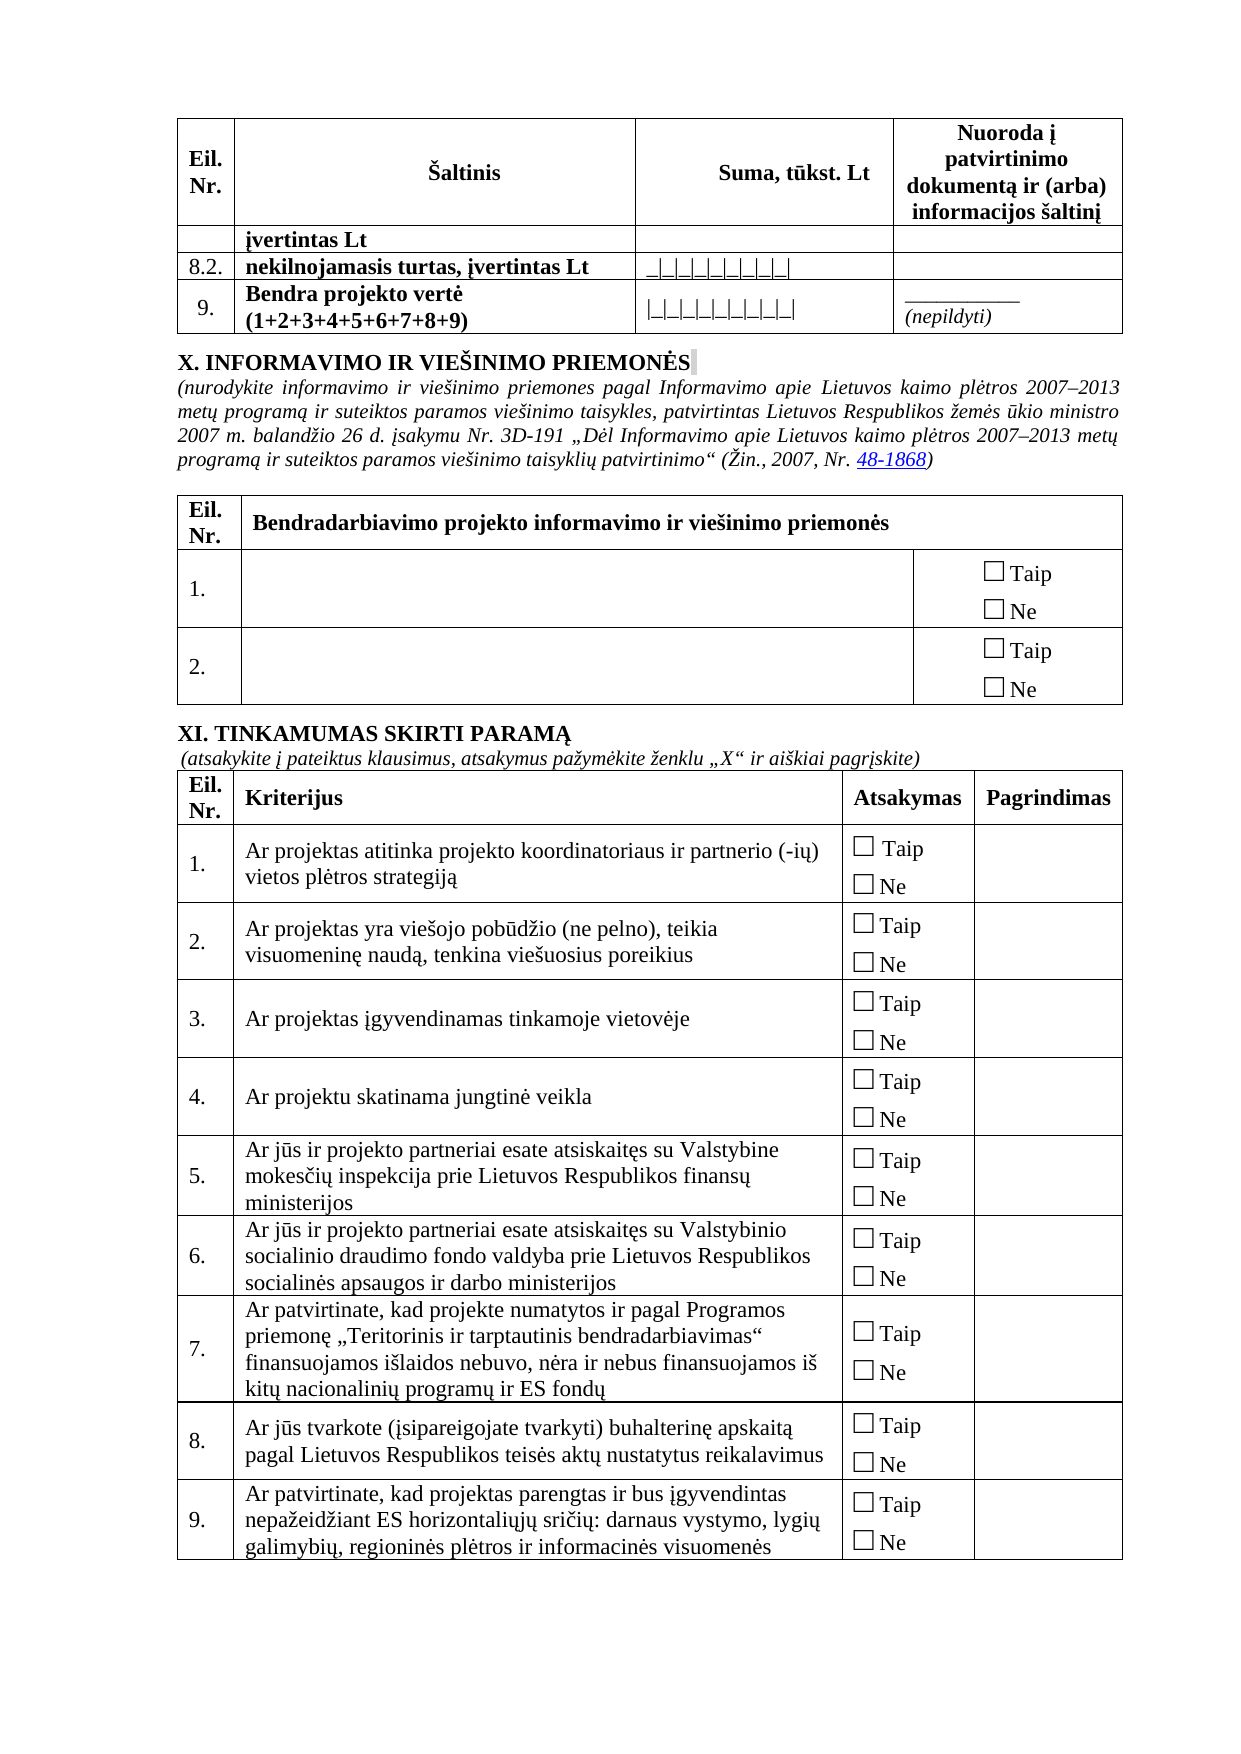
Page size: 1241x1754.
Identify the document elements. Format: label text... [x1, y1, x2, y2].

table_cell Ar jūs ir projekto partneriai esate atsiskaitęs su Valstybine mokesčių inspekcija prie Lietuvos Respublikos finansų ministerijos [234, 1136, 842, 1215]
table_cell Ar patvirtinate, kad projekte numatytos ir pagal Programos priemonę „Teritorinis ir tarptautinis bendradarbiavimas“ finansuojamos išlaidos nebuvo, nėra ir nebus finansuojamos iš kitų nacionalinių programų ir ES fondų [234, 1296, 842, 1401]
table_cell [242, 550, 913, 627]
table_cell □ Taip □ Ne [914, 628, 1122, 704]
table_cell 8. [178, 1403, 233, 1479]
table_cell Bendra projekto vertė (1+2+3+4+5+6+7+8+9) [235, 280, 635, 333]
table_cell □ Taip □ Ne [914, 550, 1122, 627]
table_cell nekilnojamasis turtas, įvertintas Lt [235, 253, 635, 279]
table_cell 1. [178, 825, 233, 902]
table_cell [975, 1403, 1122, 1479]
table_cell Ar jūs tvarkote (įsipareigojate tvarkyti) buhalterinę apskaitą pagal Lietuvos Respublikos teisės aktų nustatytus reikalavimus [234, 1403, 842, 1479]
table_header Atsakymas [843, 771, 974, 824]
table_cell [975, 825, 1122, 902]
table_cell [975, 1136, 1122, 1215]
table_cell 5. [178, 1136, 233, 1215]
table_header Kriterijus [234, 771, 842, 824]
table_cell 9. [178, 1480, 233, 1559]
text XI. TINKAMUMAS SKIRTI PARAMĄ [177, 720, 1122, 746]
table_cell 2. [178, 903, 233, 979]
table_cell [894, 226, 1122, 252]
table_cell □ Taip □ Ne [843, 825, 974, 902]
table_header Eil. Nr. [178, 119, 234, 224]
table_cell [975, 1058, 1122, 1135]
table_cell ___________ (nepildyti) [894, 280, 1122, 333]
table_cell [975, 1216, 1122, 1295]
table_cell □ Taip □ Ne [843, 1058, 974, 1135]
table_cell [178, 226, 234, 252]
table_cell Ar patvirtinate, kad projektas parengtas ir bus įgyvendintas nepažeidžiant ES horizontaliųjų sričių: darnaus vystymo, lygių galimybių, regioninės plėtros ir informacinės visuomenės [234, 1480, 842, 1559]
table_cell Ar projektas įgyvendinamas tinkamoje vietovėje [234, 980, 842, 1057]
table_cell 1. [178, 550, 241, 627]
table_cell 9. [178, 280, 234, 333]
table_cell □ Taip □ Ne [843, 980, 974, 1057]
table_cell |_|_|_|_|_|_|_|_|_| [636, 280, 893, 333]
table_cell □ Taip □ Ne [843, 903, 974, 979]
table_cell 3. [178, 980, 233, 1057]
table_cell [975, 1296, 1122, 1401]
table_cell _|_|_|_|_|_|_|_|_| [636, 253, 893, 279]
table_cell □ Taip □ Ne [843, 1136, 974, 1215]
table_header Eil. Nr. [178, 771, 233, 824]
table_cell Ar jūs ir projekto partneriai esate atsiskaitęs su Valstybinio socialinio draudimo fondo valdyba prie Lietuvos Respublikos socialinės apsaugos ir darbo ministerijos [234, 1216, 842, 1295]
table_cell 4. [178, 1058, 233, 1135]
table_header Pagrindimas [975, 771, 1122, 824]
table_header Nuoroda į patvirtinimo dokumentą ir (arba) informacijos šaltinį [894, 119, 1122, 224]
table_cell □ Taip □ Ne [843, 1296, 974, 1401]
table_cell Ar projektu skatinama jungtinė veikla [234, 1058, 842, 1135]
table_cell 2. [178, 628, 241, 704]
table_cell 6. [178, 1216, 233, 1295]
table_cell [975, 1480, 1122, 1559]
table_cell 8.2. [178, 253, 234, 279]
table_cell □ Taip □ Ne [843, 1480, 974, 1559]
table_cell Ar projektas yra viešojo pobūdžio (ne pelno), teikia visuomeninę naudą, tenkina viešuosius poreikius [234, 903, 842, 979]
table_header Bendradarbiavimo projekto informavimo ir viešinimo priemonės [242, 496, 1122, 549]
table_cell [636, 226, 893, 252]
text X. INFORMAVIMO IR VIEŠINIMO PRIEMONĖS [177, 348, 1122, 375]
table_cell □ Taip □ Ne [843, 1216, 974, 1295]
table_cell Ar projektas atitinka projekto koordinatoriaus ir partnerio (-ių) vietos plėtros strategiją [234, 825, 842, 902]
table_cell [975, 980, 1122, 1057]
text (nurodykite informavimo ir viešinimo priemones pagal Informavimo apie Lietuvos kaimo plėtros 2007–2013 metų programą ir suteiktos paramos viešinimo taisykles, patvirtintas Lietuvos Respublikos žemės ūkio ministro 2007 m. balandžio 26 d. įsakymu Nr. 3D-191 „Dėl Informavimo apie Lietuvos kaimo plėtros 2007–2013 metų programą ir suteiktos paramos viešinimo taisyklių patvirtinimo“ (Žin., 2007, Nr. 48-1868) [177, 375, 1122, 471]
table_cell [894, 253, 1122, 279]
table_cell □ Taip □ Ne [843, 1403, 974, 1479]
table_cell [975, 903, 1122, 979]
table_cell 7. [178, 1296, 233, 1401]
table_cell įvertintas Lt [235, 226, 635, 252]
text (atsakykite į pateiktus klausimus, atsakymus pažymėkite ženklu „X“ ir aiškiai pagrįskite) [177, 746, 1122, 770]
table_header Eil. Nr. [178, 496, 241, 549]
table_cell [242, 628, 913, 704]
table_header Suma, tūkst. Lt [636, 119, 893, 224]
table_header Šaltinis [235, 119, 635, 224]
